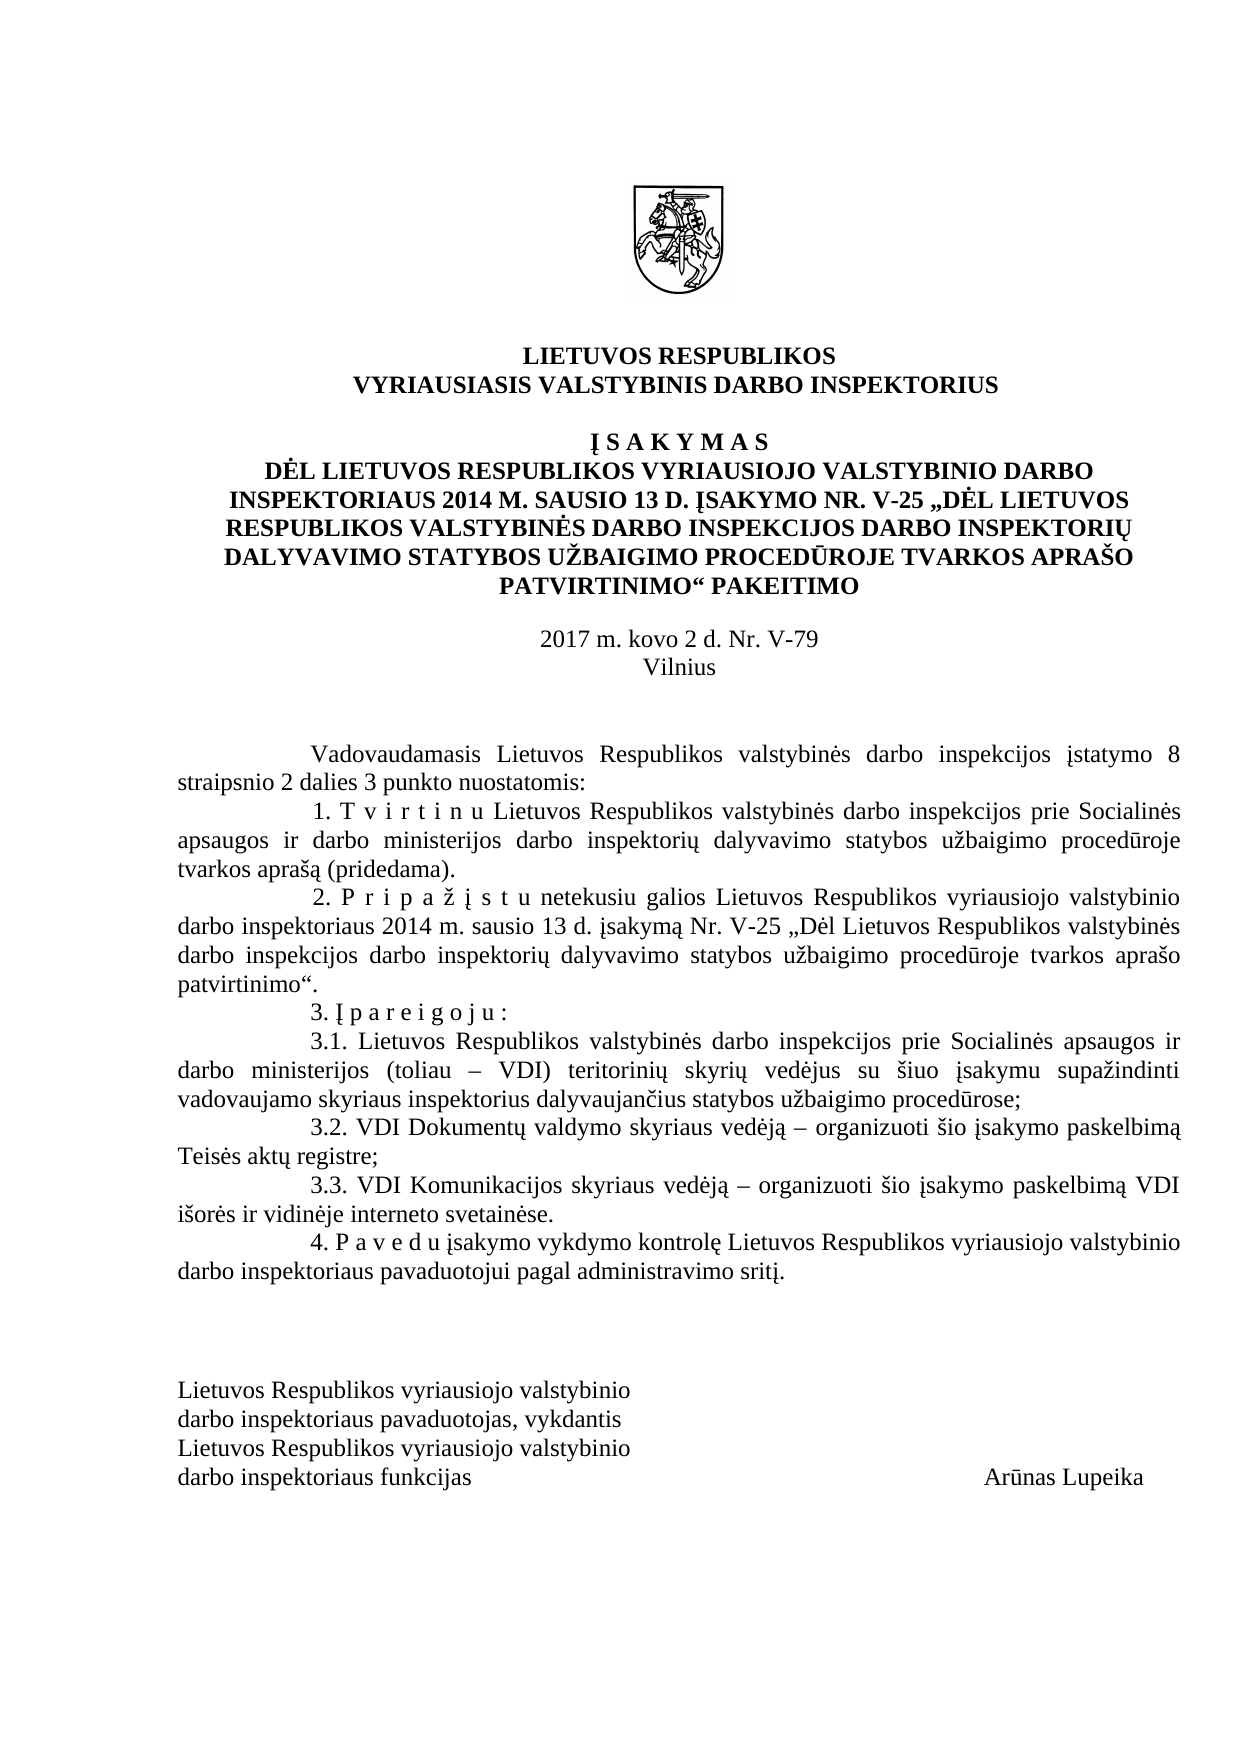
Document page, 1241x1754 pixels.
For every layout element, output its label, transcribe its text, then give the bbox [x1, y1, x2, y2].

text Vadovaudamasis Lietuvos Respublikos valstybinės darbo inspekcijos įstatymo 8 straipsnio 2 dalies 3 punkto nuostatomis: [177, 739, 1181, 796]
text 4. P a v e d u įsakymo vykdymo kontrolę Lietuvos Respublikos vyriausiojo valstybinio darbo inspektoriaus pavaduotojui pagal administravimo sritį. [177, 1227, 1181, 1285]
text Lietuvos Respublikos vyriausiojo valstybinio [177, 1433, 1181, 1462]
text Vilnius [177, 652, 1181, 681]
text Į S A K Y M A S [177, 427, 1181, 456]
text VYRIAUSIASIS VALSTYBINIS DARBO INSPEKTORIUS [177, 370, 1181, 398]
text LIETUVOS RESPUBLIKOS [177, 341, 1181, 370]
text 2. P r i p a ž į s t u netekusiu galios Lietuvos Respublikos vyriausiojo valstybinio darbo inspektoriaus 2014 m. sausio 13 d. įsakymą Nr. V-25 „Dėl Lietuvos Respublikos valstybinės darbo inspekcijos darbo inspektorių dalyvavimo statybos užbaigimo procedūroje tvarkos aprašo patvirtinimo“. [177, 882, 1181, 997]
text darbo inspektoriaus funkcijas Arūnas Lupeika [177, 1462, 1181, 1491]
text 2017 m. kovo 2 d. Nr. V-79 [177, 624, 1181, 652]
text darbo inspektoriaus pavaduotojas, vykdantis [177, 1404, 1181, 1433]
text Lietuvos Respublikos vyriausiojo valstybinio [177, 1376, 1181, 1404]
text 3. Į p a r e i g o j u : [177, 997, 1181, 1026]
text 1. T v i r t i n u Lietuvos Respublikos valstybinės darbo inspekcijos prie Socialinės apsaugos ir darbo ministerijos darbo inspektorių dalyvavimo statybos užbaigimo procedūroje tvarkos aprašą (pridedama). [177, 796, 1181, 882]
text 3.1. Lietuvos Respublikos valstybinės darbo inspekcijos prie Socialinės apsaugos ir darbo ministerijos (toliau – VDI) teritorinių skyrių vedėjus su šiuo įsakymu supažindinti vadovaujamo skyriaus inspektorius dalyvaujančius statybos užbaigimo procedūrose; [177, 1026, 1181, 1112]
text 3.3. VDI Komunikacijos skyriaus vedėją – organizuoti šio įsakymo paskelbimą VDI išorės ir vidinėje interneto svetainėse. [177, 1170, 1181, 1227]
text 3.2. VDI Dokumentų valdymo skyriaus vedėją – organizuoti šio įsakymo paskelbimą Teisės aktų registre; [177, 1112, 1181, 1170]
text DĖL LIETUVOS RESPUBLIKOS VYRIAUSIOJO VALSTYBINIO DARBO INSPEKTORIAUS 2014 M. SAUSIO 13 D. ĮSAKYMO NR. V-25 „DĖL LIETUVOS RESPUBLIKOS VALSTYBINĖS DARBO INSPEKCIJOS DARBO INSPEKTORIŲ DALYVAVIMO STATYBOS UŽBAIGIMO PROCEDŪROJE TVARKOS APRAŠO PATVIRTINIMO“ PAKEITIMO [177, 456, 1181, 600]
